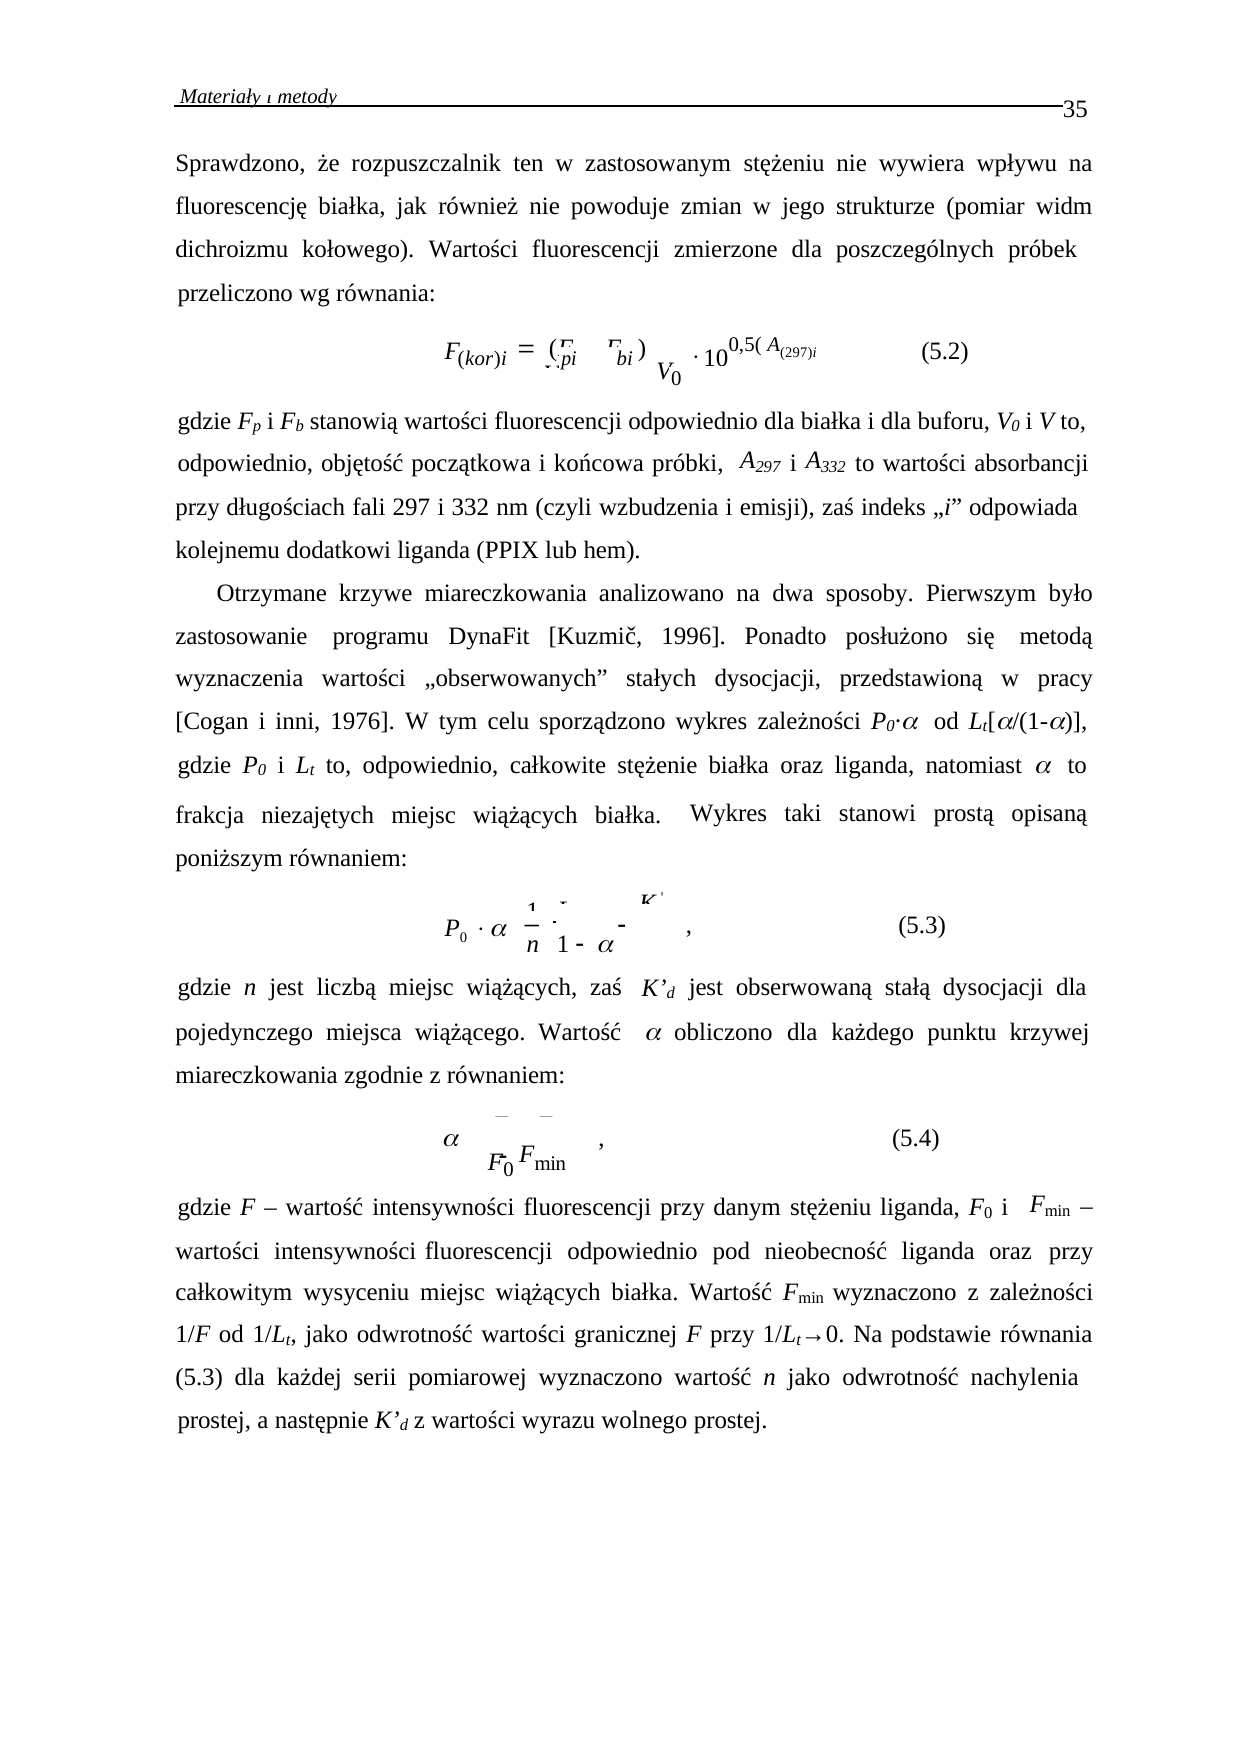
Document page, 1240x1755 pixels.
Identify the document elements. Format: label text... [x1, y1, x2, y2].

text jest obserwowaną stałą dysocjacji dla [688, 973, 1094, 1001]
text 1 Lt  [526, 894, 610, 921]
text Otrzymane krzywe miareczkowania analizowano na dwa sposoby. Pierwszym było zastosowanie programu DynaFit [Kuzmič, 1996]. Ponadto posłużono się metodą wyznaczenia wartości „obserwowanych” stałych dysocjacji, przedstawioną w pracy [Cogan i inni, 1976]. W tym celu sporządzono wykres zależności P0·od Lt[/(1-)], [175, 578, 1093, 735]
text n 1  n [526, 930, 667, 961]
text przy długościach fali 297 i 332 nm (czyli wzbudzenia i emisji), zaś indeks „i” odpowiada kolejnemu dodatkowi liganda (PPIX lub hem). [175, 492, 1093, 564]
text gdzie F – wartość intensywności fluorescencji przy danym stężeniu liganda, F0 i [177, 1193, 1022, 1222]
text F0 [488, 1143, 514, 1177]
text , [598, 1124, 606, 1152]
text obliczono [674, 1018, 775, 1046]
text F [444, 337, 462, 358]
text odpowiednio, objętość początkowa i końcowa próbki, [177, 449, 733, 477]
text F [450, 344, 458, 351]
text gdzie P0 i Lt to, odpowiednio, całkowite stężenie białka oraz liganda, natomiast to [177, 749, 1095, 779]
text A297 [740, 449, 782, 478]
text gdzie n jest liczbą miejsc wiążących, zaś [177, 973, 632, 1001]
text prostej, a następnie K’d z wartości wyrazu wolnego prostej. [177, 1405, 1095, 1434]
text Materiały i metody 35 [174, 74, 1094, 111]
text Wykres taki stanowi prostą opisaną [689, 800, 1094, 827]
text Fmin [1029, 1193, 1073, 1222]
text K’d [641, 973, 677, 1002]
text pojedynczego miejsca wiążącego. Wartość miareczkowania zgodnie z równaniem: [175, 1002, 630, 1089]
text F [444, 352, 455, 365]
text A332 [806, 449, 848, 478]
text 100,5( A(297)i A(332)i ) [688, 326, 887, 368]
text P0   [444, 911, 553, 944]
text (5.3) [898, 911, 948, 939]
text frakcja niezajętych miejsc wiążących białka. poniższym równaniem: [175, 800, 671, 871]
text  [441, 1124, 481, 1155]
text , [686, 911, 694, 939]
text dla [787, 1018, 819, 1046]
text (kor)i [457, 347, 509, 371]
list Fmin [519, 1143, 590, 1177]
text przeliczono wg równania: [177, 278, 1095, 307]
text F Fmin [493, 1107, 584, 1117]
text  [644, 1018, 662, 1046]
text to wartości absorbancji [855, 449, 1094, 477]
text każdego punktu krzywej [831, 1018, 1095, 1046]
text (F F ) Vi [516, 321, 680, 368]
text K [639, 889, 658, 904]
text (5.4) [892, 1124, 942, 1152]
text Sprawdzono, że rozpuszczalnik ten w zastosowanym stężeniu nie wywiera wpływu na fluorescencję białka, jak również nie powoduje zmian w jego strukturze (pomiar widm dichroizmu kołowego). Wartości fluorescencji zmierzone dla poszczególnych próbek [175, 148, 1093, 263]
text  [617, 912, 633, 930]
text (5.2) [921, 337, 971, 365]
text wartości intensywności fluorescencji odpowiednio pod nieobecność liganda oraz przy całkowitym wysyceniu miejsc wiążących białka. Wartość Fmin wyznaczono z zależności 1/F od 1/Lt, jako odwrotność wartości granicznej F przy 1/Lt→0. Na podstawie równania (5.3) dla każdej serii pomiarowej wyznaczono wartość n jako odwrotność nachylenia [175, 1236, 1093, 1391]
text ' [175, 888, 663, 905]
text – [1080, 1193, 1095, 1220]
text 0 [671, 367, 683, 390]
text pi bi [561, 347, 635, 371]
text gdzie Fp i Fb stanowią wartości fluorescencji odpowiednio dla białka i dla buforu, V0 i V to, [177, 406, 1094, 435]
text i [789, 449, 798, 477]
text V [656, 357, 673, 385]
